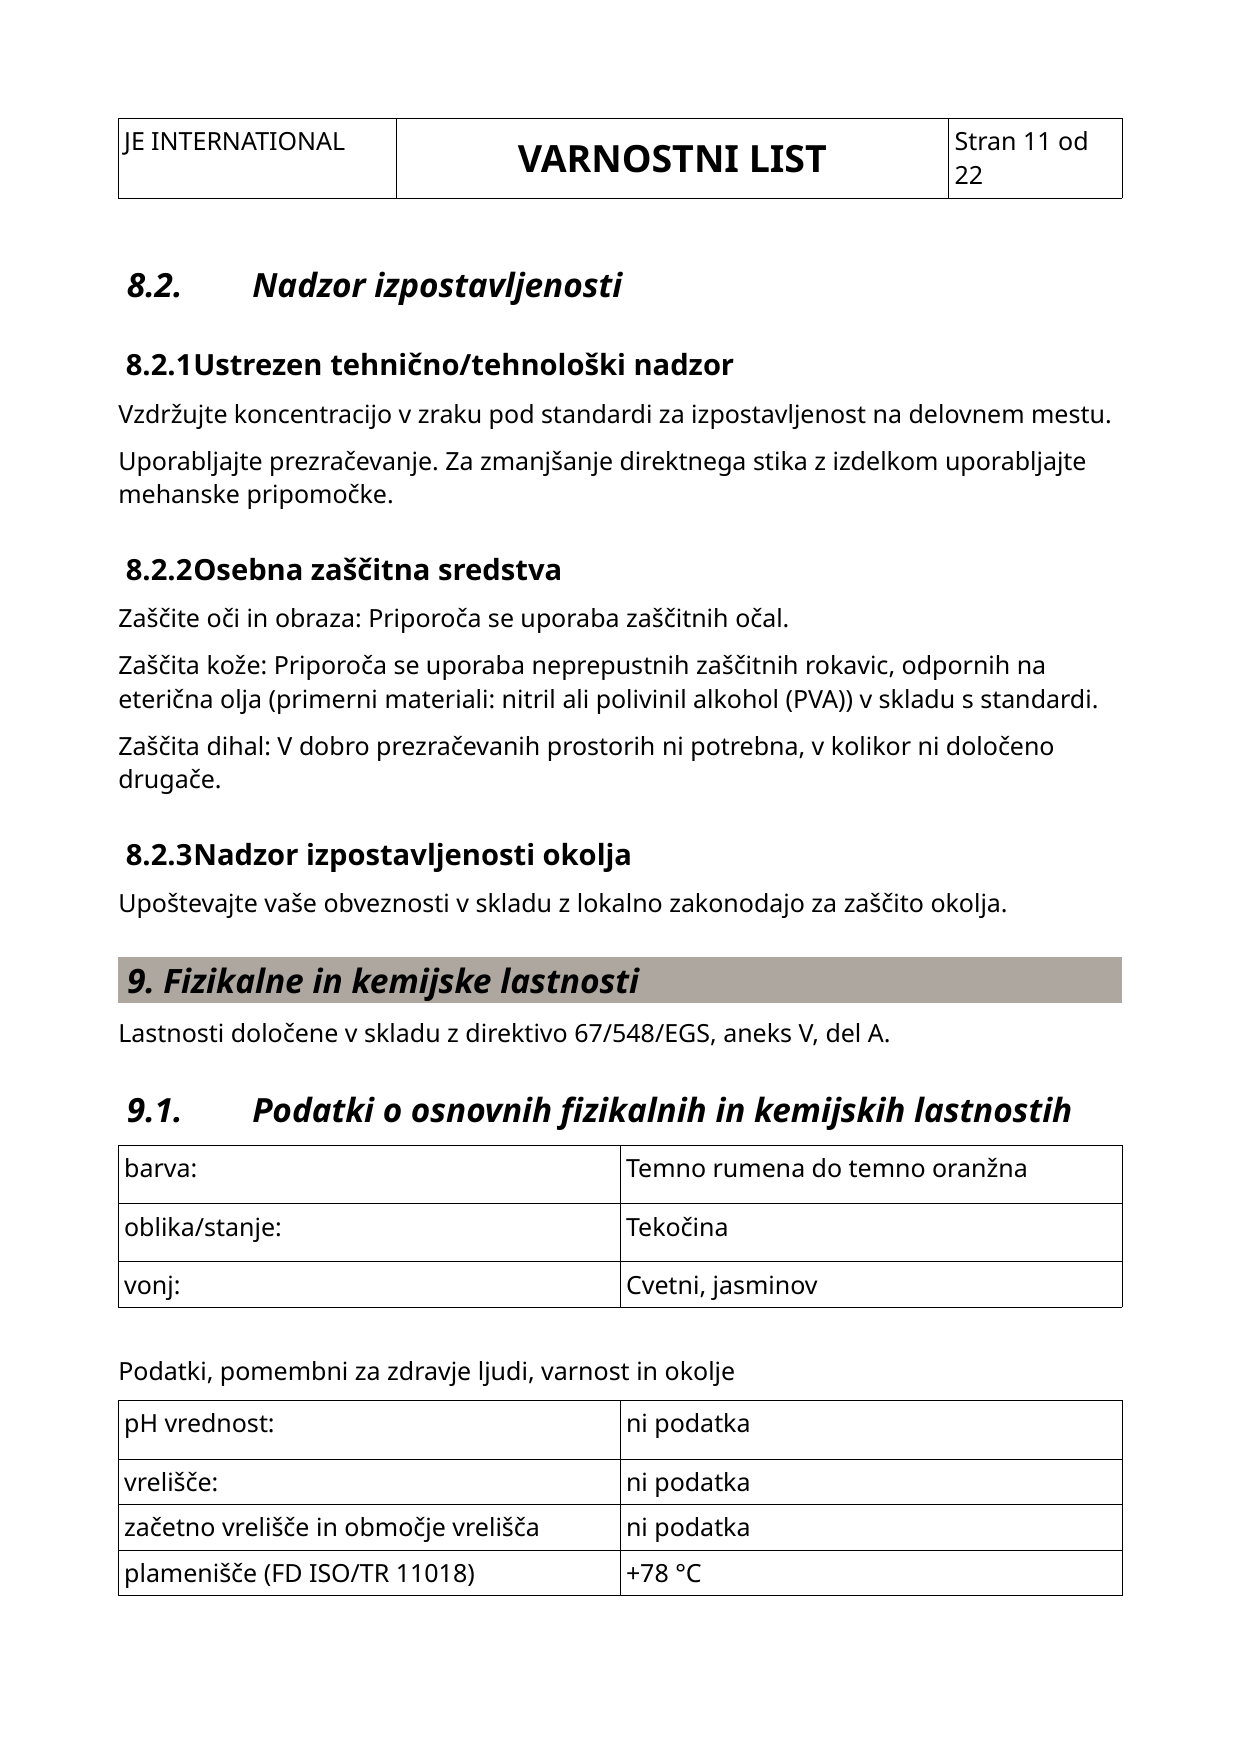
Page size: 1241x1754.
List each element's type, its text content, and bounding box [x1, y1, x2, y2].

table_cell Cvetni, jasminov [621, 1262, 1122, 1307]
table_cell vonj: [119, 1262, 620, 1307]
text Zaščite oči in obraza: Priporoča se uporaba zaščitnih očal. [118, 601, 1122, 635]
table_header barva: [119, 1146, 620, 1203]
text Upoštevajte vaše obveznosti v skladu z lokalno zakonodajo za zaščito okolja. [118, 886, 1122, 920]
text Zaščita dihal: V dobro prezračevanih prostorih ni potrebna, v kolikor ni določeno drugače. [118, 728, 1122, 796]
table_cell ni podatka [621, 1505, 1122, 1550]
table_cell plamenišče (FD ISO/TR 11018) [119, 1551, 620, 1595]
table_cell začetno vrelišče in območje vrelišča [119, 1505, 620, 1550]
text Zaščita kože: Priporoča se uporaba neprepustnih zaščitnih rokavic, odpornih na eterična olja (primerni materiali: nitril ali polivinil alkohol (PVA)) v skladu s standardi. [118, 647, 1122, 716]
table_cell Tekočina [621, 1204, 1122, 1261]
text Lastnosti določene v skladu z direktivo 67/548/EGS, aneks V, del A. [118, 1016, 1122, 1050]
table_cell ni podatka [621, 1460, 1122, 1504]
table_header Temno rumena do temno oranžna [621, 1146, 1122, 1203]
subtitle Ustrezen tehnično/tehnološki nadzor [118, 344, 1122, 384]
table_cell vrelišče: [119, 1460, 620, 1504]
text Uporabljajte prezračevanje. Za zmanjšanje direktnega stika z izdelkom uporabljajte mehanske pripomočke. [118, 443, 1122, 511]
subtitle Nadzor izpostavljenosti [118, 261, 1122, 307]
subtitle Fizikalne in kemijske lastnosti [118, 957, 1122, 1003]
subtitle Nadzor izpostavljenosti okolja [118, 834, 1122, 873]
subtitle Osebna zaščitna sredstva [118, 549, 1122, 588]
table_cell +78 °C [621, 1551, 1122, 1595]
subtitle Podatki o osnovnih fizikalnih in kemijskih lastnostih [118, 1087, 1122, 1133]
table_cell oblika/stanje: [119, 1204, 620, 1261]
text Podatki, pomembni za zdravje ljudi, varnost in okolje [118, 1354, 1122, 1388]
table_header pH vrednost: [119, 1401, 620, 1458]
table_header ni podatka [621, 1401, 1122, 1458]
text Vzdržujte koncentracijo v zraku pod standardi za izpostavljenost na delovnem mestu. [118, 397, 1122, 431]
